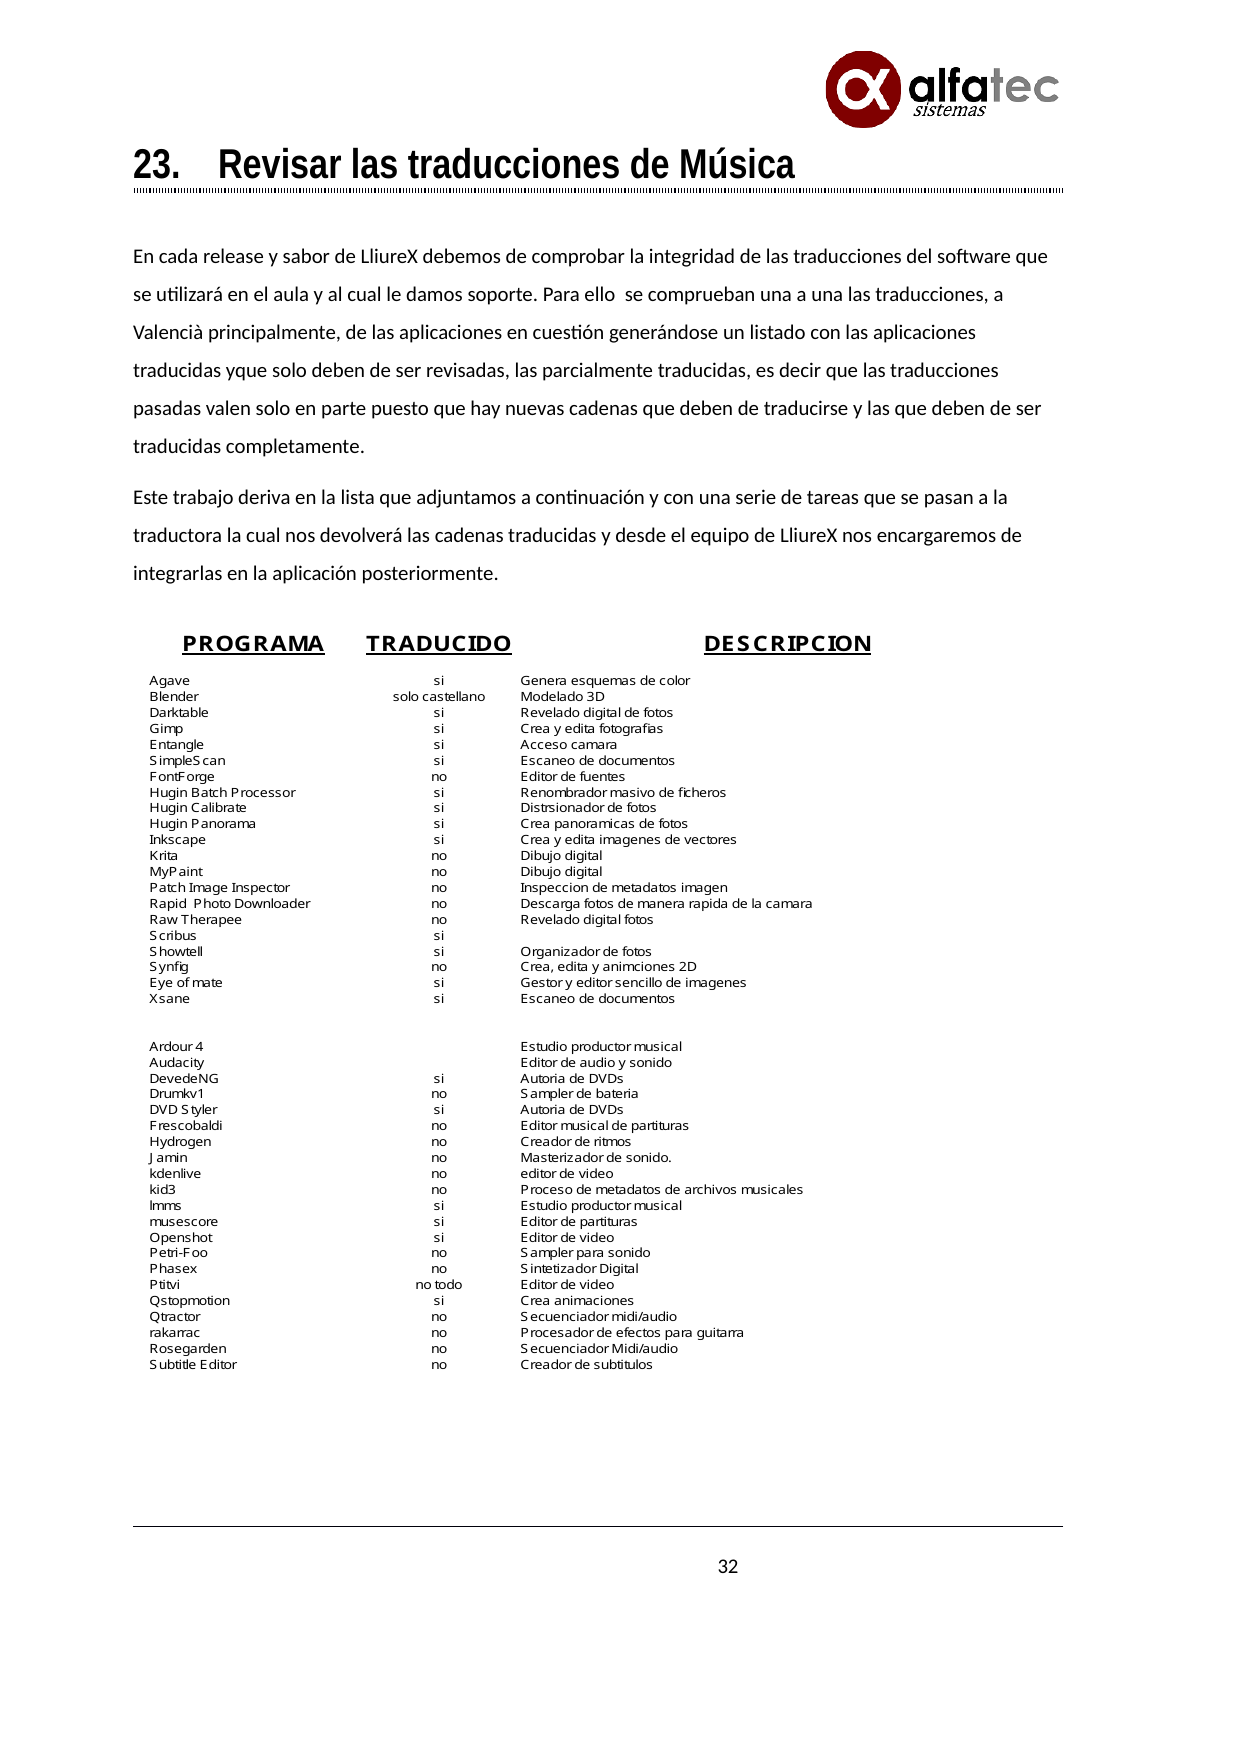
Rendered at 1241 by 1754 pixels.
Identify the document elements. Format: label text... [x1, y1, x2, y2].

picture [825, 51, 1061, 128]
text Este trabajo deriva en la lista que adjuntamos a continuación y con una serie de tareas que se pasan a la traductora la cual nos devolverá las cadenas traducidas y desde el equipo de LliureX nos encargaremos de integrarlas en la aplicación posteriormente. [133, 484, 1063, 586]
subtitle Revisar las traducciones de Música [133, 148, 1063, 193]
text En cada release y sabor de LliureX debemos de comprobar la integridad de las traducciones del software que se utilizará en el aula y al cual le damos soporte. Para ello se comprueban una a una las traducciones, a Valencià principalmente, de las aplicaciones en cuestión generándose un listado con las aplicaciones traducidas yque solo deben de ser revisadas, las parcialmente traducidas, es decir que las traducciones pasadas valen solo en parte puesto que hay nuevas cadenas que deben de traducirse y las que deben de ser traducidas completamente. [133, 243, 1063, 459]
